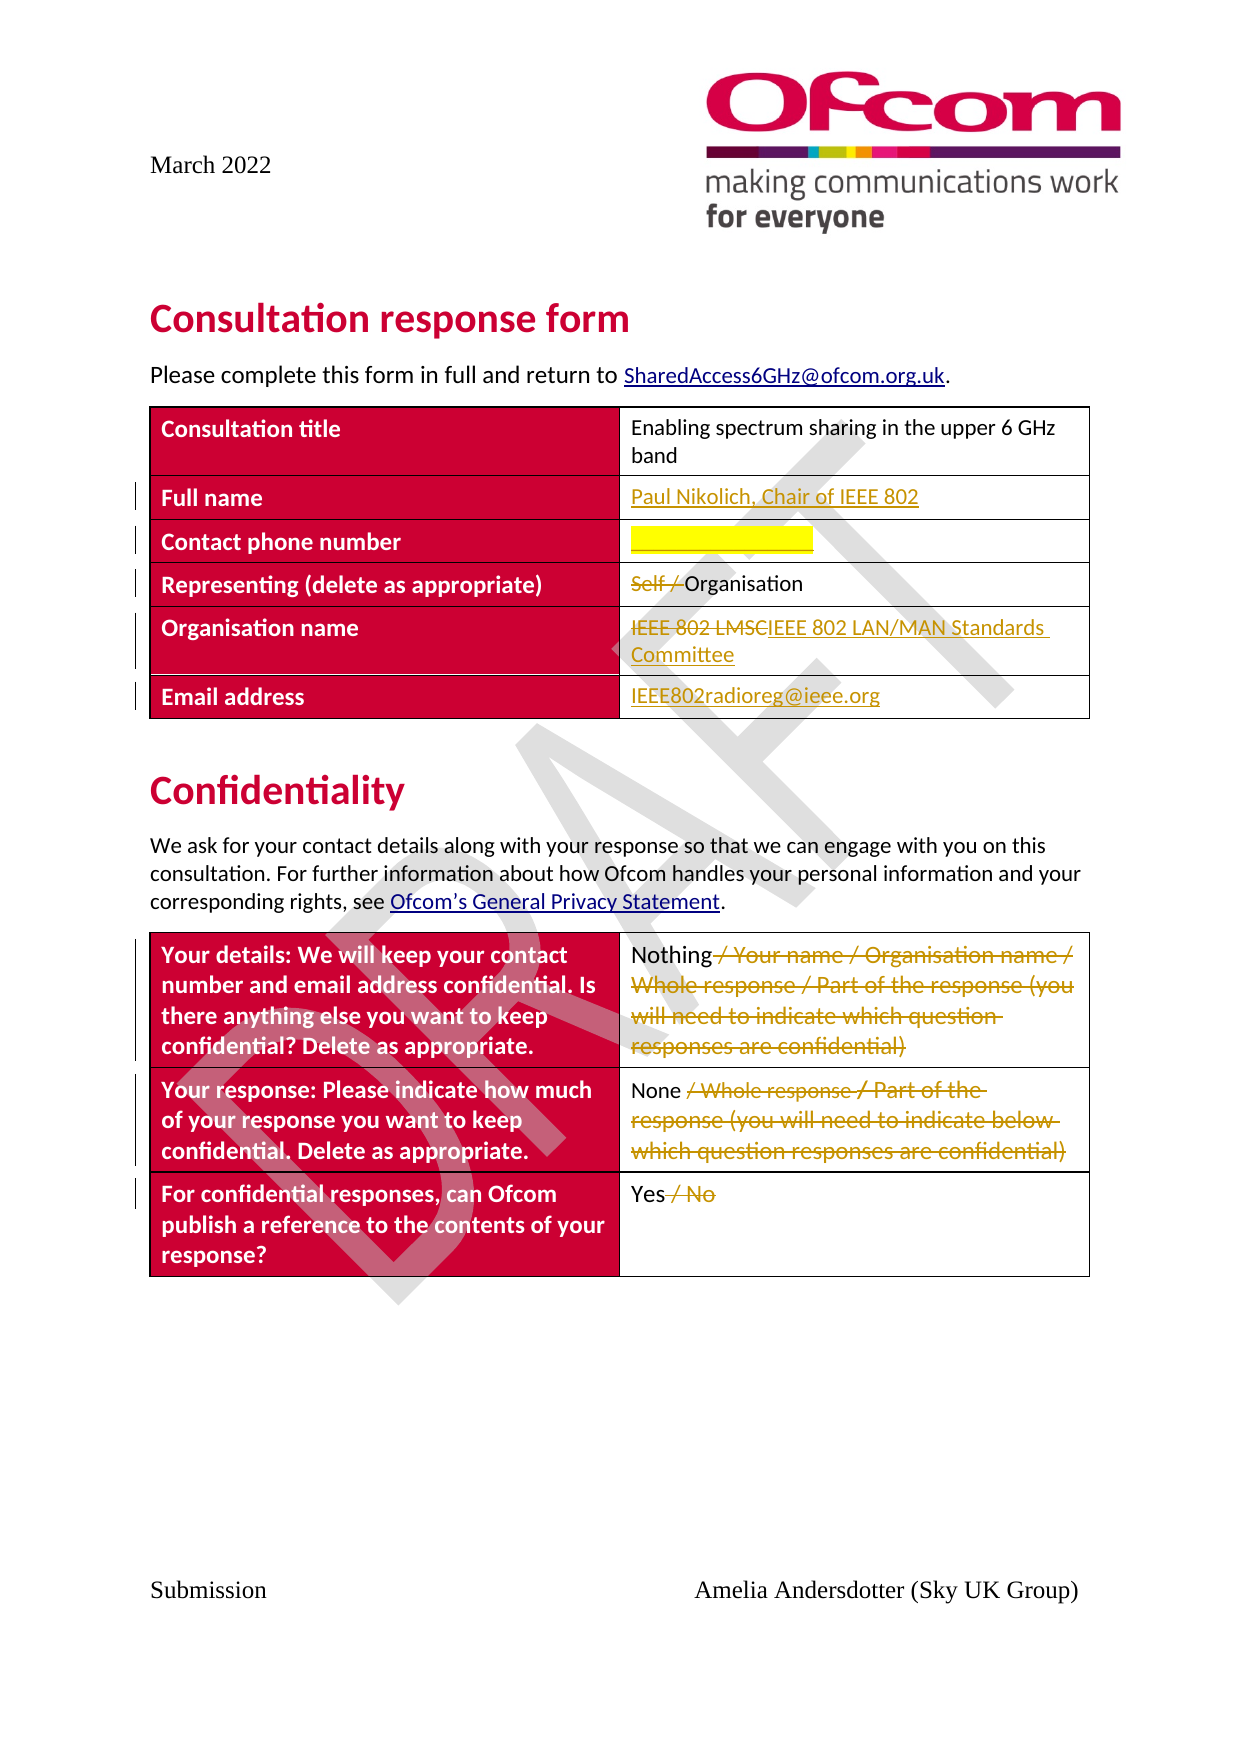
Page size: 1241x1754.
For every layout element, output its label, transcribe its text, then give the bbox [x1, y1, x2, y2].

table_header Your details: We will keep your contact number and email address confidential. Is there anything else you want to keep confidential? Delete as appropriate. [243, 1040, 360, 1067]
table_cell IEEE802radioreg@ieee.org [620, 676, 679, 718]
table_cell Email address [151, 676, 619, 718]
table_cell Organisation [705, 563, 891, 606]
table_header Your details: We will keep your contact number and email address confidential. Is there anything else you want to keep confidential? Delete as appropriate. [535, 933, 619, 1013]
table_cell ________________ [716, 520, 847, 562]
table_cell Contact phone number [151, 520, 619, 562]
table_cell IEEE 802 LAN/MAN Standards Committee [620, 607, 652, 639]
table_header Enabling spectrum sharing in the upper 6 GHz band [620, 408, 1089, 475]
table_cell Organisation name [151, 607, 619, 674]
table_header Your details: We will keep your contact number and email address confidential. Is there anything else you want to keep confidential? Delete as appropriate. [151, 933, 456, 1067]
table_cell IEEE 802 LAN/MAN Standards Committee [658, 607, 959, 674]
text Confidentiality [150, 764, 555, 814]
text [554, 764, 638, 814]
text [766, 764, 1090, 814]
table_header Your details: We will keep your contact number and email address confidential. Is there anything else you want to keep confidential? Delete as appropriate. [477, 1002, 619, 1067]
table_cell Yes [620, 1173, 1089, 1276]
text Please complete this form in full and return to SharedAccess6GHz@ofcom.org.uk. [150, 359, 1090, 390]
text We ask for your contact details along with your response so that we can engage with you on this consultation. For further information about how Ofcom handles your personal information and your corresponding rights, see Ofcom’s General Privacy Statement. [150, 831, 610, 915]
table_cell Paul Nikolich, Chair of IEEE 802 [620, 476, 783, 519]
table_cell ________________ [846, 520, 1089, 562]
table_cell Your response: Please indicate how much of your response you want to keep confidential. Delete as appropriate. [406, 1068, 619, 1171]
text We ask for your contact details along with your response so that we can engage with you on this consultation. For further information about how Ofcom handles your personal information and your corresponding rights, see Ofcom’s General Privacy Statement. [596, 831, 685, 893]
table_cell For confidential responses, can Ofcom publish a reference to the contents of your response? [429, 1173, 619, 1276]
table_cell Representing (delete as appropriate) [151, 563, 619, 606]
table_header Consultation title [151, 408, 619, 475]
text [608, 764, 775, 814]
table_cell ________________ [620, 520, 739, 562]
table_cell IEEE802radioreg@ieee.org [808, 676, 1089, 718]
table_cell For confidential responses, can Ofcom publish a reference to the contents of your response? [306, 1173, 441, 1261]
table_cell Your response: Please indicate how much of your response you want to keep confidential. Delete as appropriate. [222, 1068, 439, 1171]
text Consultation response form [150, 292, 1090, 342]
table_cell IEEE802radioreg@ieee.org [709, 707, 766, 718]
table_cell Organisation [620, 563, 696, 606]
table_cell None [620, 1068, 1089, 1171]
table_cell Your response: Please indicate how much of your response you want to keep confidential. Delete as appropriate. [151, 1068, 262, 1171]
table_cell IEEE802radioreg@ieee.org [678, 676, 797, 706]
table_header Nothing [620, 933, 1089, 1067]
text We ask for your contact details along with your response so that we can engage with you on this consultation. For further information about how Ofcom handles your personal information and your corresponding rights, see Ofcom’s General Privacy Statement. [661, 831, 1090, 915]
table_cell IEEE 802 LAN/MAN Standards Committee [933, 607, 1089, 674]
table_cell Paul Nikolich, Chair of IEEE 802 [818, 476, 1089, 519]
table_cell Full name [151, 476, 619, 519]
table_header Your details: We will keep your contact number and email address confidential. Is there anything else you want to keep confidential? Delete as appropriate. [370, 933, 509, 1016]
picture [678, 46, 1151, 260]
table_cell For confidential responses, can Ofcom publish a reference to the contents of your response? [151, 1173, 367, 1276]
table_cell Organisation [889, 563, 1089, 606]
